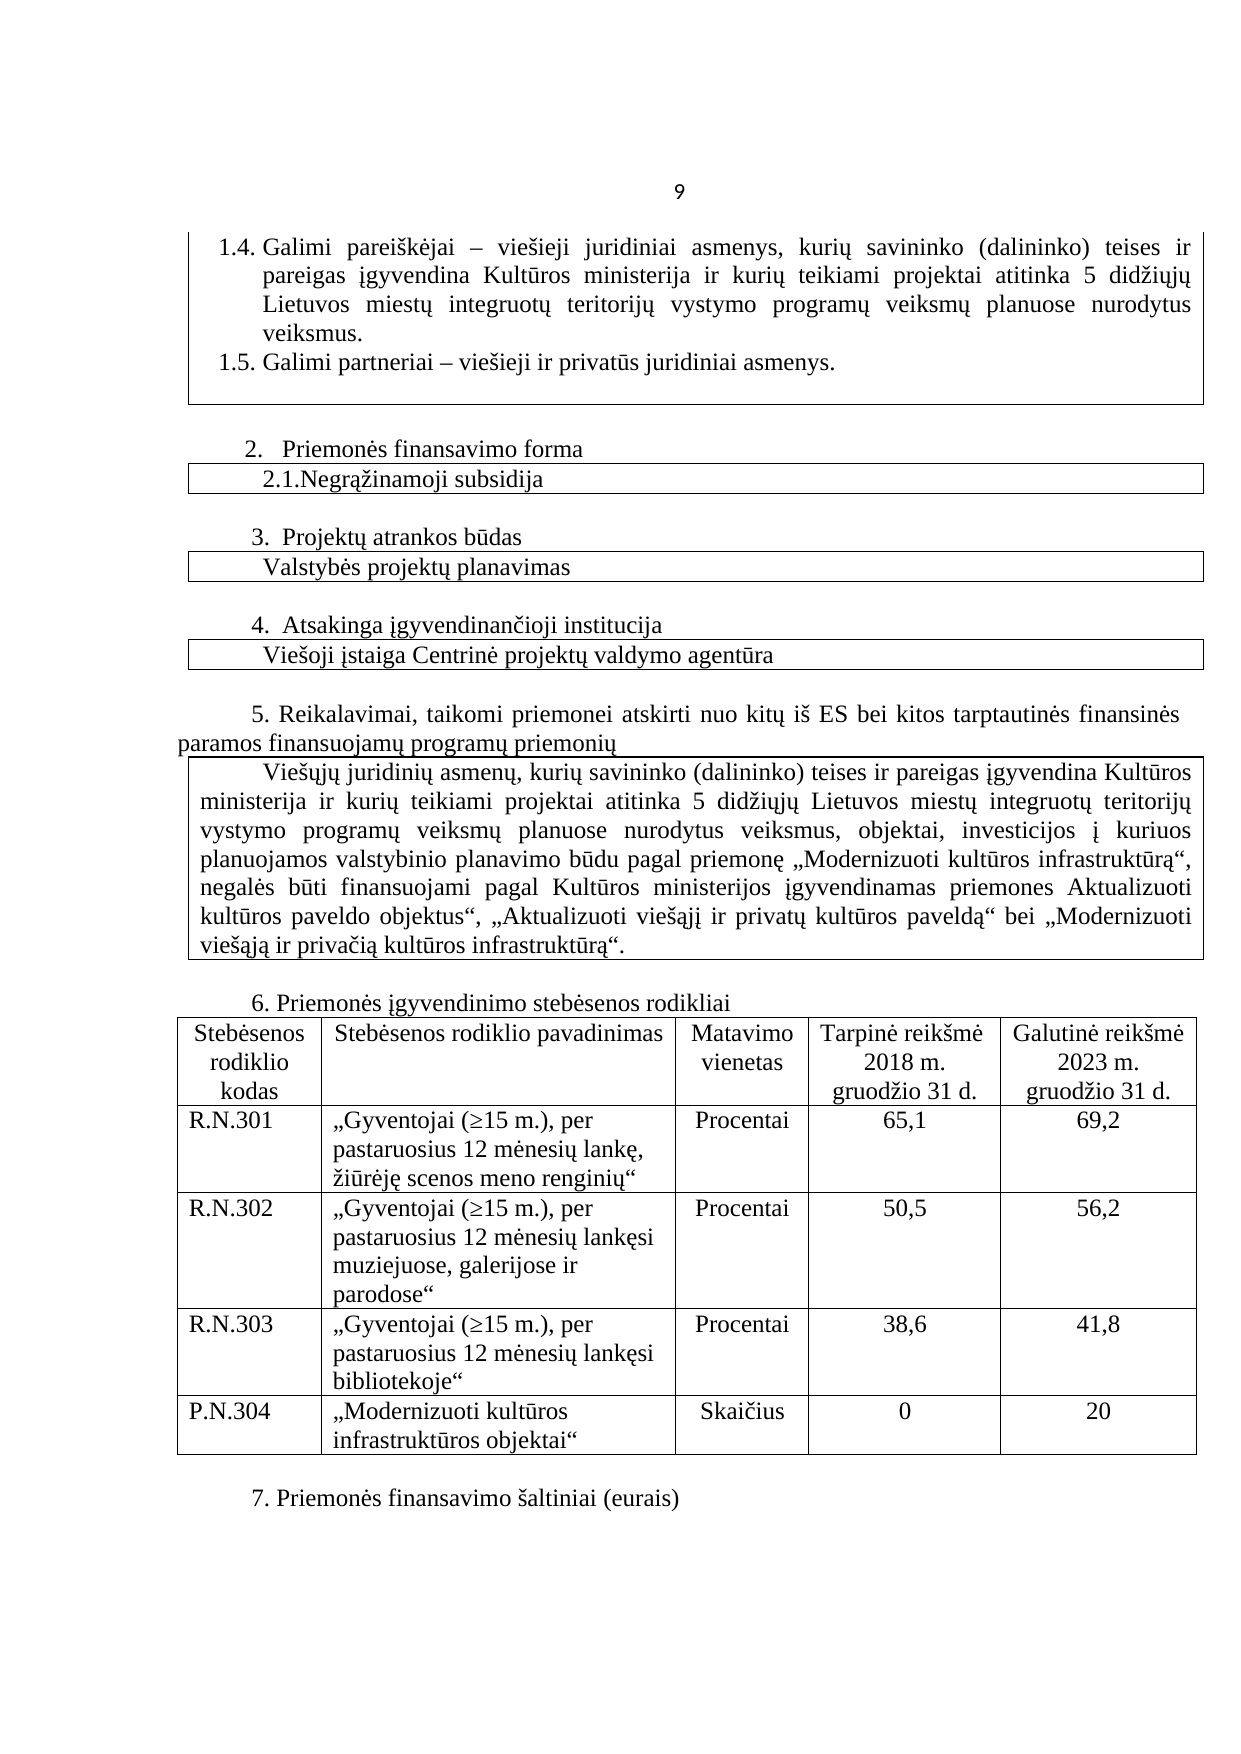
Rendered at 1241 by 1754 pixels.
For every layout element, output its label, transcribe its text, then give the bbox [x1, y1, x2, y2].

table_cell „Gyventojai (≥15 m.), per pastaruosius 12 mėnesių lankęsi bibliotekoje“ [322, 1309, 675, 1395]
table_header Stebėsenos rodiklio kodas [178, 1018, 321, 1104]
table_cell P.N.304 [178, 1396, 321, 1454]
table_cell R.N.302 [178, 1193, 321, 1308]
table_cell 38,6 [809, 1309, 1000, 1395]
table_cell 1.5. Galimi partneriai – viešieji ir privatūs juridiniai asmenys. [189, 347, 1203, 404]
table_cell „Gyventojai (≥15 m.), per pastaruosius 12 mėnesių lankę, žiūrėję scenos meno renginių“ [322, 1106, 675, 1192]
table_header Tarpinė reikšmė 2018 m. gruodžio 31 d. [809, 1018, 1000, 1104]
text 5. Reikalavimai, taikomi priemonei atskirti nuo kitų iš ES bei kitos tarptautinės finansinės paramos finansuojamų programų priemonių [177, 699, 1181, 756]
table_header Stebėsenos rodiklio pavadinimas [322, 1018, 675, 1104]
table_cell Skaičius [676, 1396, 808, 1454]
table_cell „Gyventojai (≥15 m.), per pastaruosius 12 mėnesių lankęsi muziejuose, galerijose ir parodose“ [322, 1193, 675, 1308]
table_header 2.1.Negrąžinamoji subsidija [189, 464, 1203, 492]
table_cell R.N.303 [178, 1309, 321, 1395]
text 4. Atsakinga įgyvendinančioji institucija [251, 611, 1181, 639]
table_header Viešųjų juridinių asmenų, kurių savininko (dalininko) teises ir pareigas įgyvendina Kultūros ministerija ir kurių teikiami projektai atitinka 5 didžiųjų Lietuvos miestų integruotų teritorijų vystymo programų veiksmų planuose nurodytus veiksmus, objektai, investicijos į kuriuos planuojamos valstybinio planavimo būdu pagal priemonę „Modernizuoti kultūros infrastruktūrą“, negalės būti finansuojami pagal Kultūros ministerijos įgyvendinamas priemones Aktualizuoti kultūros paveldo objektus“, „Aktualizuoti viešąjį ir privatų kultūros paveldą“ bei „Modernizuoti viešąją ir privačią kultūros infrastruktūrą“. [189, 758, 1203, 959]
table_header Matavimo vienetas [676, 1018, 808, 1104]
table_cell 69,2 [1001, 1106, 1196, 1192]
text 3. Projektų atrankos būdas [251, 522, 1181, 551]
table_header Valstybės projektų planavimas [189, 552, 1203, 581]
table_cell R.N.301 [178, 1106, 321, 1192]
table_header Galutinė reikšmė 2023 m. gruodžio 31 d. [1001, 1018, 1196, 1104]
table_cell 65,1 [809, 1106, 1000, 1192]
table_cell 41,8 [1001, 1309, 1196, 1395]
table_cell 1.4. Galimi pareiškėjai – viešieji juridiniai asmenys, kurių savininko (dalininko) teises ir pareigas įgyvendina Kultūros ministerija ir kurių teikiami projektai atitinka 5 didžiųjų Lietuvos miestų integruotų teritorijų vystymo programų veiksmų planuose nurodytus veiksmus. [189, 232, 1203, 347]
table_cell „Modernizuoti kultūros infrastruktūros objektai“ [322, 1396, 675, 1454]
table_header Viešoji įstaiga Centrinė projektų valdymo agentūra [189, 640, 1203, 669]
table_cell Procentai [676, 1193, 808, 1308]
table_cell Procentai [676, 1106, 808, 1192]
text 6. Priemonės įgyvendinimo stebėsenos rodikliai [177, 988, 1181, 1017]
text 7. Priemonės finansavimo šaltiniai (eurais) [177, 1483, 1181, 1512]
table_cell 56,2 [1001, 1193, 1196, 1308]
table_cell 0 [809, 1396, 1000, 1454]
table_cell 50,5 [809, 1193, 1000, 1308]
table_cell Procentai [676, 1309, 808, 1395]
text 2. Priemonės finansavimo forma [244, 434, 1181, 463]
table_cell 20 [1001, 1396, 1196, 1454]
